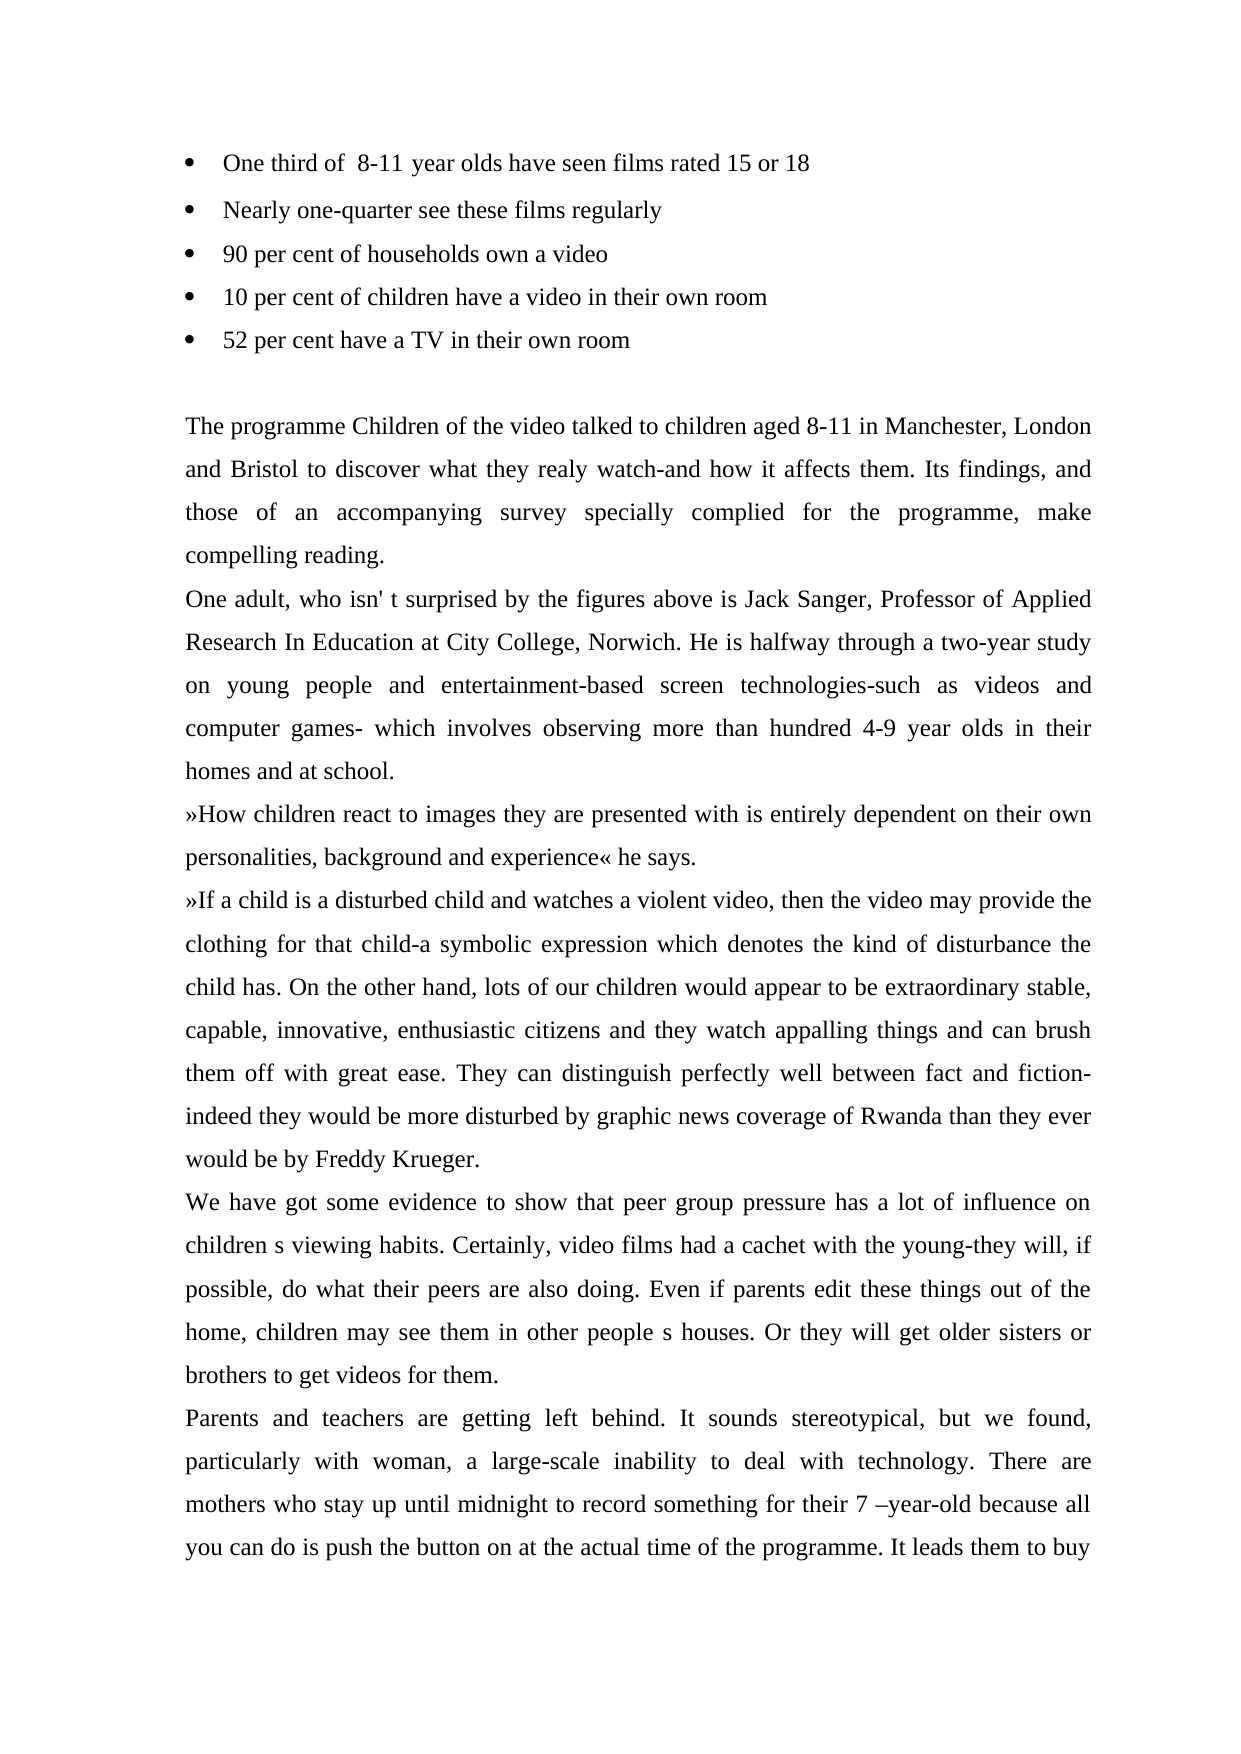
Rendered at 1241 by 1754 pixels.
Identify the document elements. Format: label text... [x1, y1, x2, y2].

text We have got some evidence to show that peer group pressure has a lot of influence on children s viewing habits. Certainly, video films had a cachet with the young-they will, if possible, do what their peers are also doing. Even if parents edit these things out of the home, children may see them in other people s houses. Or they will get older sisters or brothers to get videos for them. [185, 1187, 1093, 1389]
list 90 per cent of households own a video [185, 239, 1093, 267]
text »If a child is a disturbed child and watches a violent video, then the video may provide the clothing for that child-a symbolic expression which denotes the kind of disturbance the child has. On the other hand, lots of our children would appear to be extraordinary stable, capable, innovative, enthusiastic citizens and they watch appalling things and can brush them off with great ease. They can distinguish perfectly well between fact and fiction-indeed they would be more disturbed by graphic news coverage of Rwanda than they ever would be by Freddy Krueger. [185, 886, 1093, 1173]
text Parents and teachers are getting left behind. It sounds stereotypical, but we found, particularly with woman, a large-scale inability to deal with technology. There are mothers who stay up until midnight to record something for their 7 –year-old because all you can do is push the button on at the actual time of the programme. It leads them to buy [185, 1403, 1093, 1561]
list Nearly one-quarter see these films regularly [185, 196, 1093, 224]
text »How children react to images they are presented with is entirely dependent on their own personalities, background and experience« he says. [185, 799, 1093, 871]
list 52 per cent have a TV in their own room [185, 325, 1093, 354]
list 10 per cent of children have a video in their own room [185, 282, 1093, 311]
text The programme Children of the video talked to children aged 8-11 in Manchester, London and Bristol to discover what they realy watch-and how it affects them. Its findings, and those of an accompanying survey specially complied for the programme, make compelling reading. [185, 411, 1093, 569]
text One adult, who isn' t surprised by the figures above is Jack Sanger, Professor of Applied Research In Education at City College, Norwich. He is halfway through a two-year study on young people and entertainment-based screen technologies-such as videos and computer games- which involves observing more than hundred 4-9 year olds in their homes and at school. [185, 584, 1093, 785]
list One third of 8-11 year olds have seen films rated 15 or 18 [185, 148, 1093, 176]
